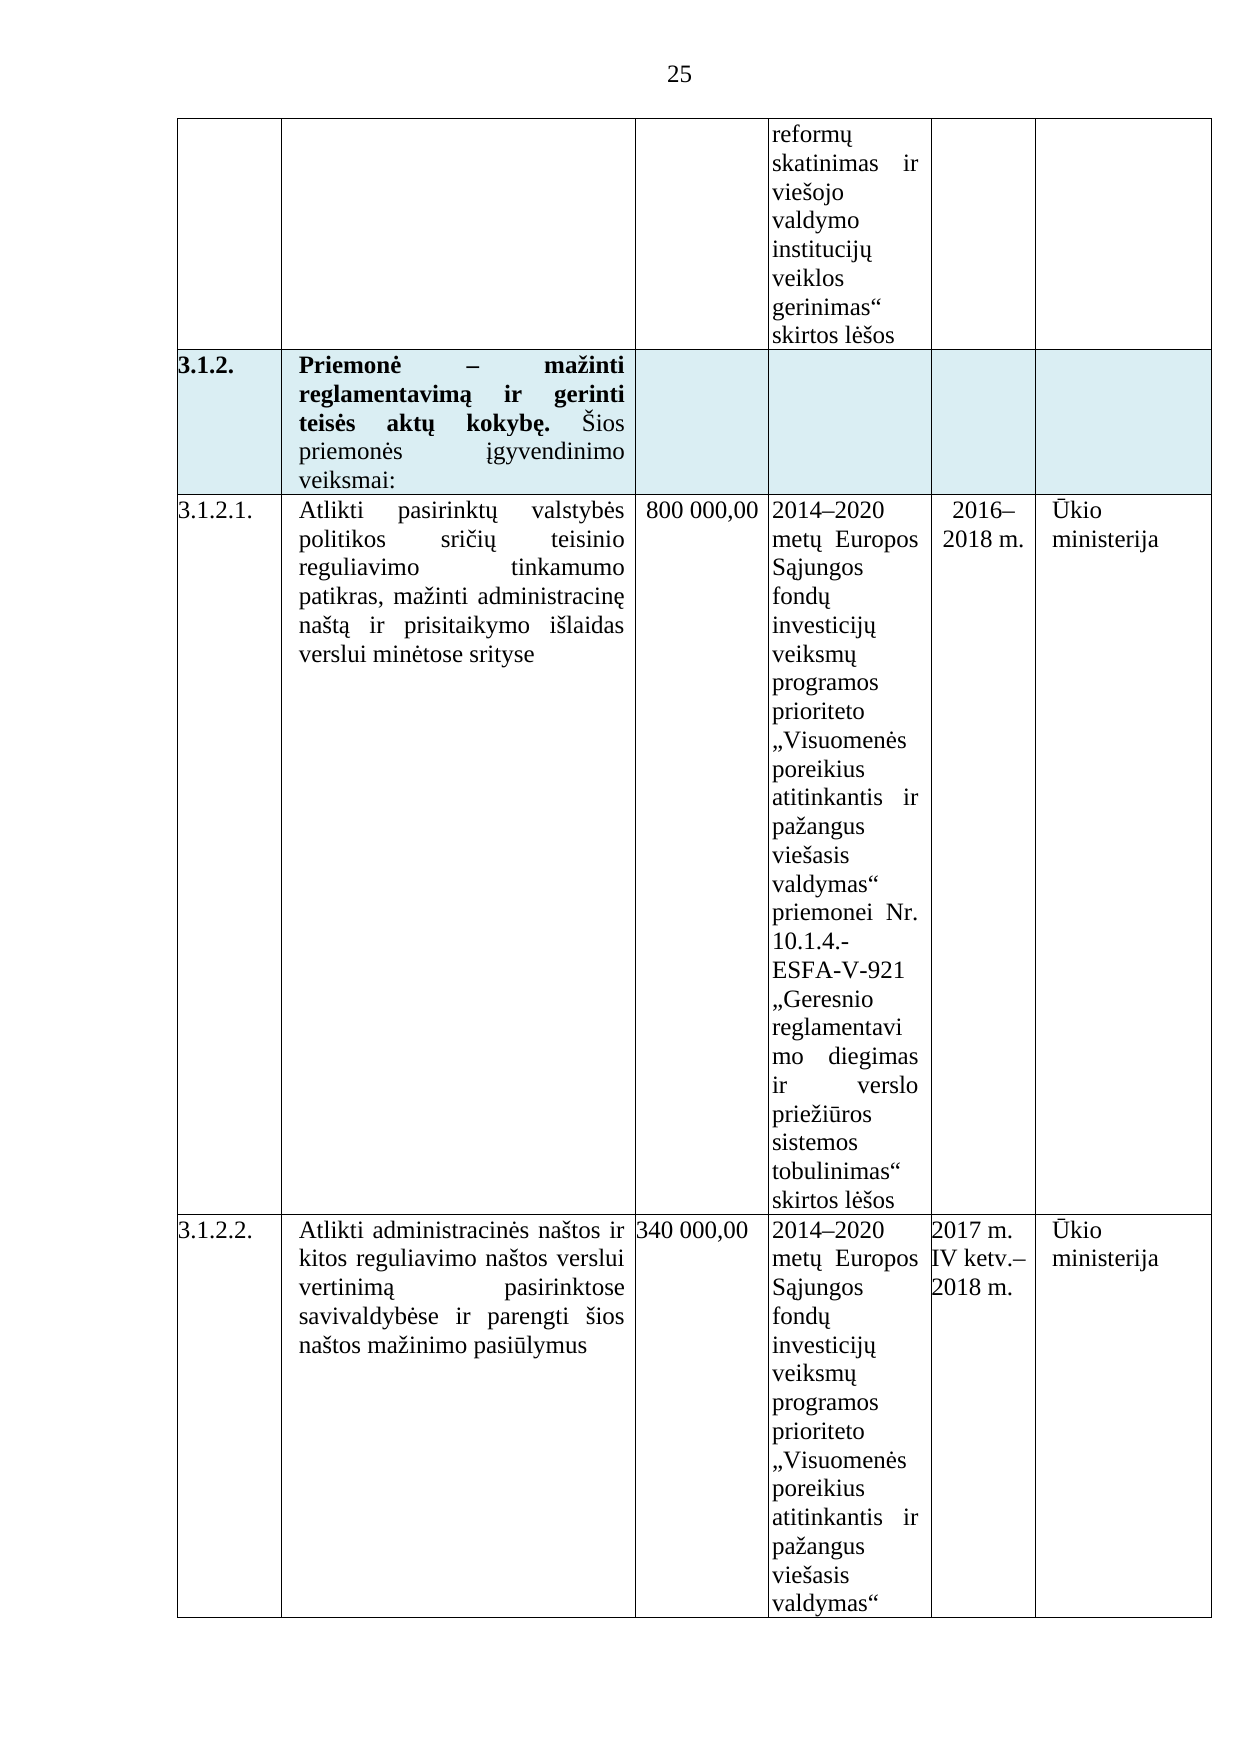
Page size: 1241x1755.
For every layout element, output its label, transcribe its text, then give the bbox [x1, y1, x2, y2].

table_cell [636, 350, 768, 494]
table_cell 2014–2020 metų Europos Sąjungos fondų investicijų veiksmų programos prioriteto „Visuomenės poreikius atitinkantis ir pažangus viešasis valdymas“ [769, 1215, 931, 1617]
table_cell [932, 350, 1035, 494]
table_cell [282, 119, 635, 349]
table_cell [1036, 350, 1211, 494]
table_cell [769, 350, 931, 494]
table_cell Atlikti administracinės naštos ir kitos reguliavimo naštos verslui vertinimą pasirinktose savivaldybėse ir parengti šios naštos mažinimo pasiūlymus [282, 1215, 635, 1617]
table_cell Priemonė – mažinti reglamentavimą ir gerinti teisės aktų kokybę. Šios priemonės įgyvendinimo veiksmai: [282, 350, 635, 494]
table_cell 2014–2020 metų Europos Sąjungos fondų investicijų veiksmų programos prioriteto „Visuomenės poreikius atitinkantis ir pažangus viešasis valdymas“ priemonei Nr. 10.1.4.-ESFA-V-921 „Geresnio reglamentavimo diegimas ir verslo priežiūros sistemos tobulinimas“ skirtos lėšos [769, 495, 931, 1214]
table_cell [178, 119, 281, 349]
table_cell Atlikti pasirinktų valstybės politikos sričių teisinio reguliavimo tinkamumo patikras, mažinti administracinę naštą ir prisitaikymo išlaidas verslui minėtose srityse [282, 495, 635, 1214]
table_cell 2017 m. IV ketv.–2018 m. [932, 1215, 1035, 1617]
table_cell Ūkio ministerija [1036, 495, 1211, 1214]
table_cell 800 000,00 [636, 495, 768, 1214]
table_cell 340 000,00 [636, 1215, 768, 1617]
table_cell reformų skatinimas ir viešojo valdymo institucijų veiklos gerinimas“ skirtos lėšos [769, 119, 931, 349]
table_cell Ūkio ministerija [1036, 1215, 1211, 1617]
table_cell 2016–2018 m. [932, 495, 1035, 1214]
table_cell [1036, 119, 1211, 349]
table_cell [636, 119, 768, 349]
table_cell 3.1.2.2. [178, 1215, 281, 1617]
table_cell [932, 119, 1035, 349]
table_cell 3.1.2. [178, 350, 281, 494]
table_cell 3.1.2.1. [178, 495, 281, 1214]
